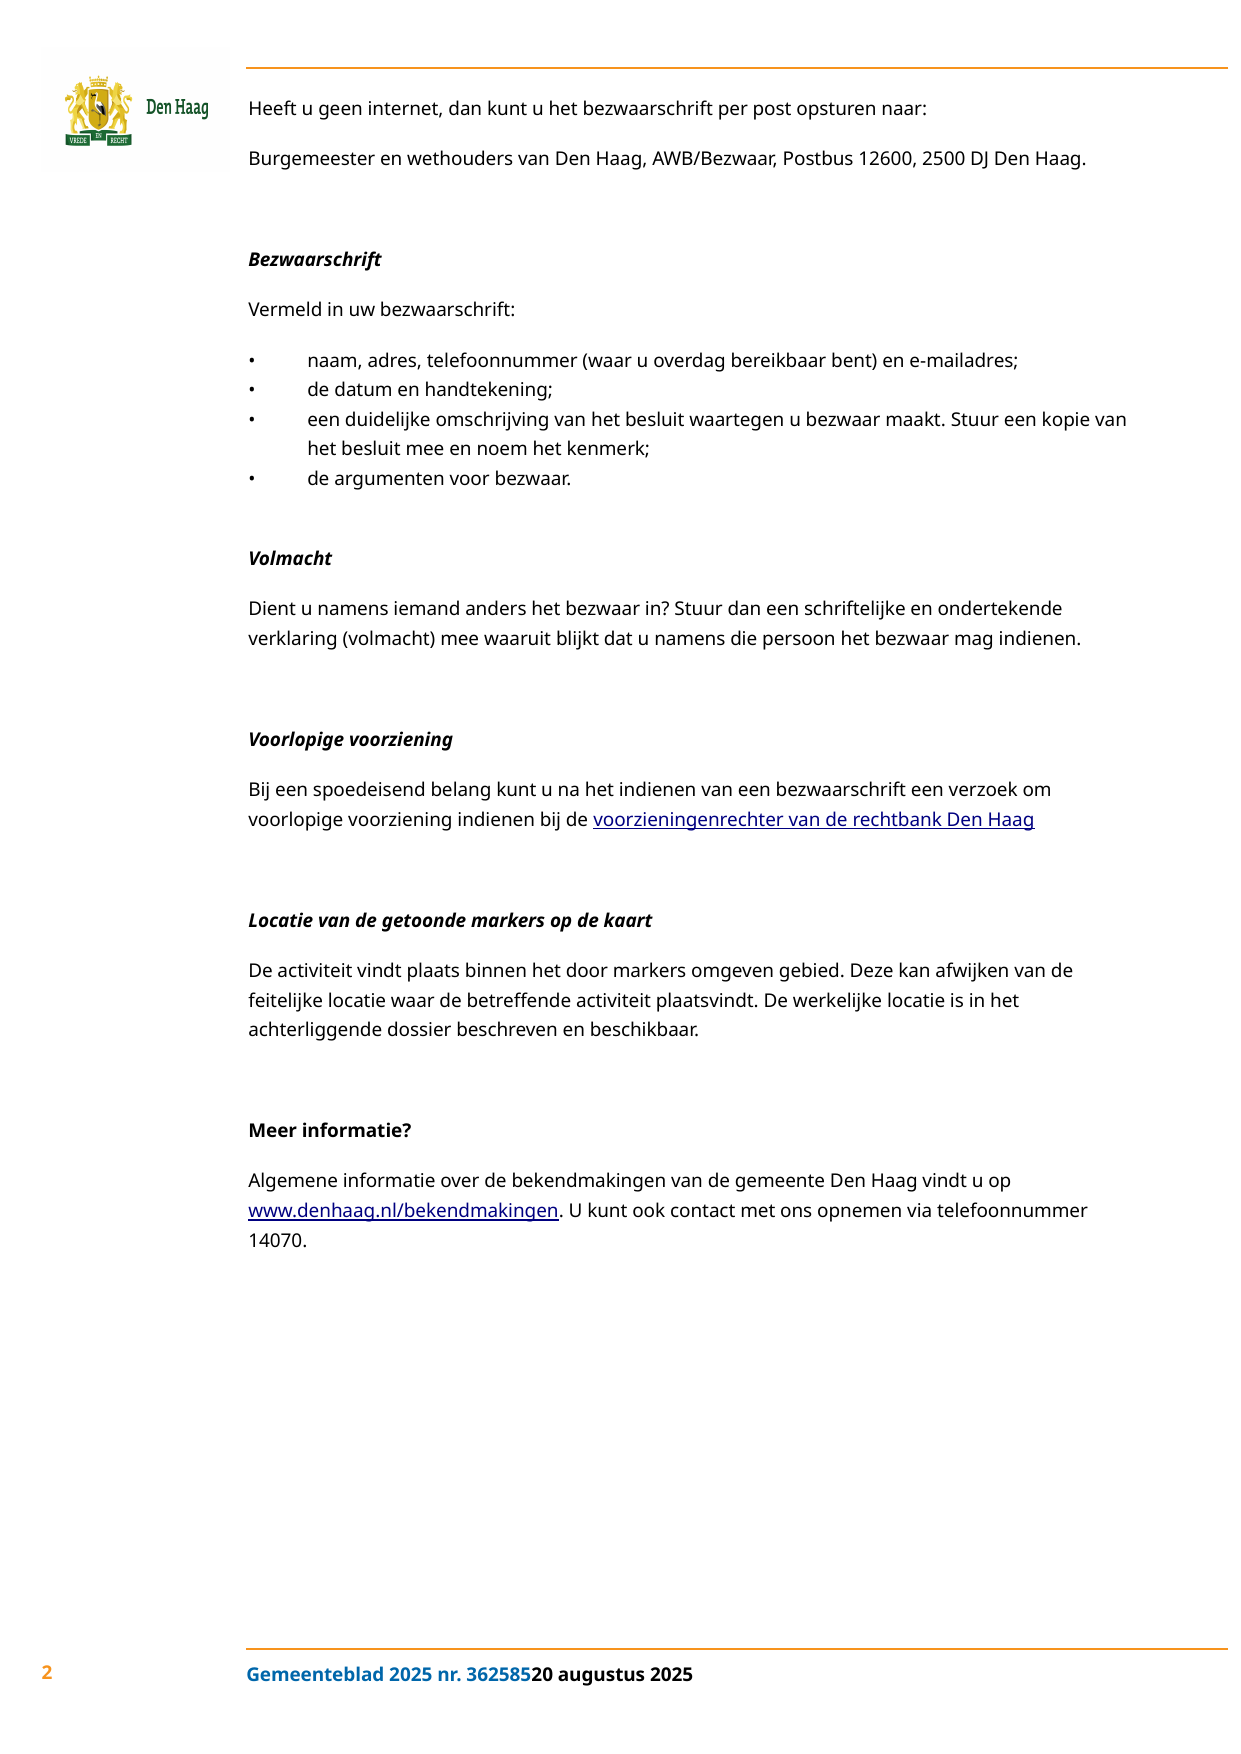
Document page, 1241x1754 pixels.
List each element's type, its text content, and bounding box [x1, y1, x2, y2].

list een duidelijke omschrijving van het besluit waartegen u bezwaar maakt. Stuur een kopie van het besluit mee en noem het kenmerk; [248, 406, 1152, 461]
text Bij een spoedeisend belang kunt u na het indienen van een bezwaarschrift een verzoek om voorlopige voorziening indienen bij de voorzieningenrechter van de rechtbank Den Haag [248, 776, 1152, 832]
text Vermeld in uw bezwaarschrift: [248, 296, 1152, 322]
text Burgemeester en wethouders van Den Haag, AWB/Bezwaar, Postbus 12600, 2500 DJ Den Haag. [248, 145, 1152, 171]
text Dient u namens iemand anders het bezwaar in? Stuur dan een schriftelijke en ondertekende verklaring (volmacht) mee waaruit blijkt dat u namens die persoon het bezwaar mag indienen. [248, 596, 1152, 651]
text Locatie van de getoonde markers op de kaart [248, 907, 1152, 933]
text De activiteit vindt plaats binnen het door markers omgeven gebied. Deze kan afwijken van de feitelijke locatie waar de betreffende activiteit plaatsvindt. De werkelijke locatie is in het achterliggende dossier beschreven en beschikbaar. [248, 957, 1152, 1042]
text Meer informatie? [248, 1117, 1152, 1143]
text Volmacht [248, 545, 1152, 571]
list de datum en handtekening; [248, 376, 1152, 402]
text Algemene informatie over de bekendmakingen van de gemeente Den Haag vindt u op www.denhaag.nl/bekendmakingen. U kunt ook contact met ons opnemen via telefoonnummer 14070. [248, 1168, 1152, 1253]
text Voorlopige voorziening [248, 726, 1152, 752]
list naam, adres, telefoonnummer (waar u overdag bereikbaar bent) en e-mailadres; [248, 347, 1152, 373]
list de argumenten voor bezwaar. [248, 465, 1152, 491]
picture [41, 47, 231, 172]
text Heeft u geen internet, dan kunt u het bezwaarschrift per post opsturen naar: [248, 95, 1152, 121]
text Bezwaarschrift [248, 246, 1152, 272]
